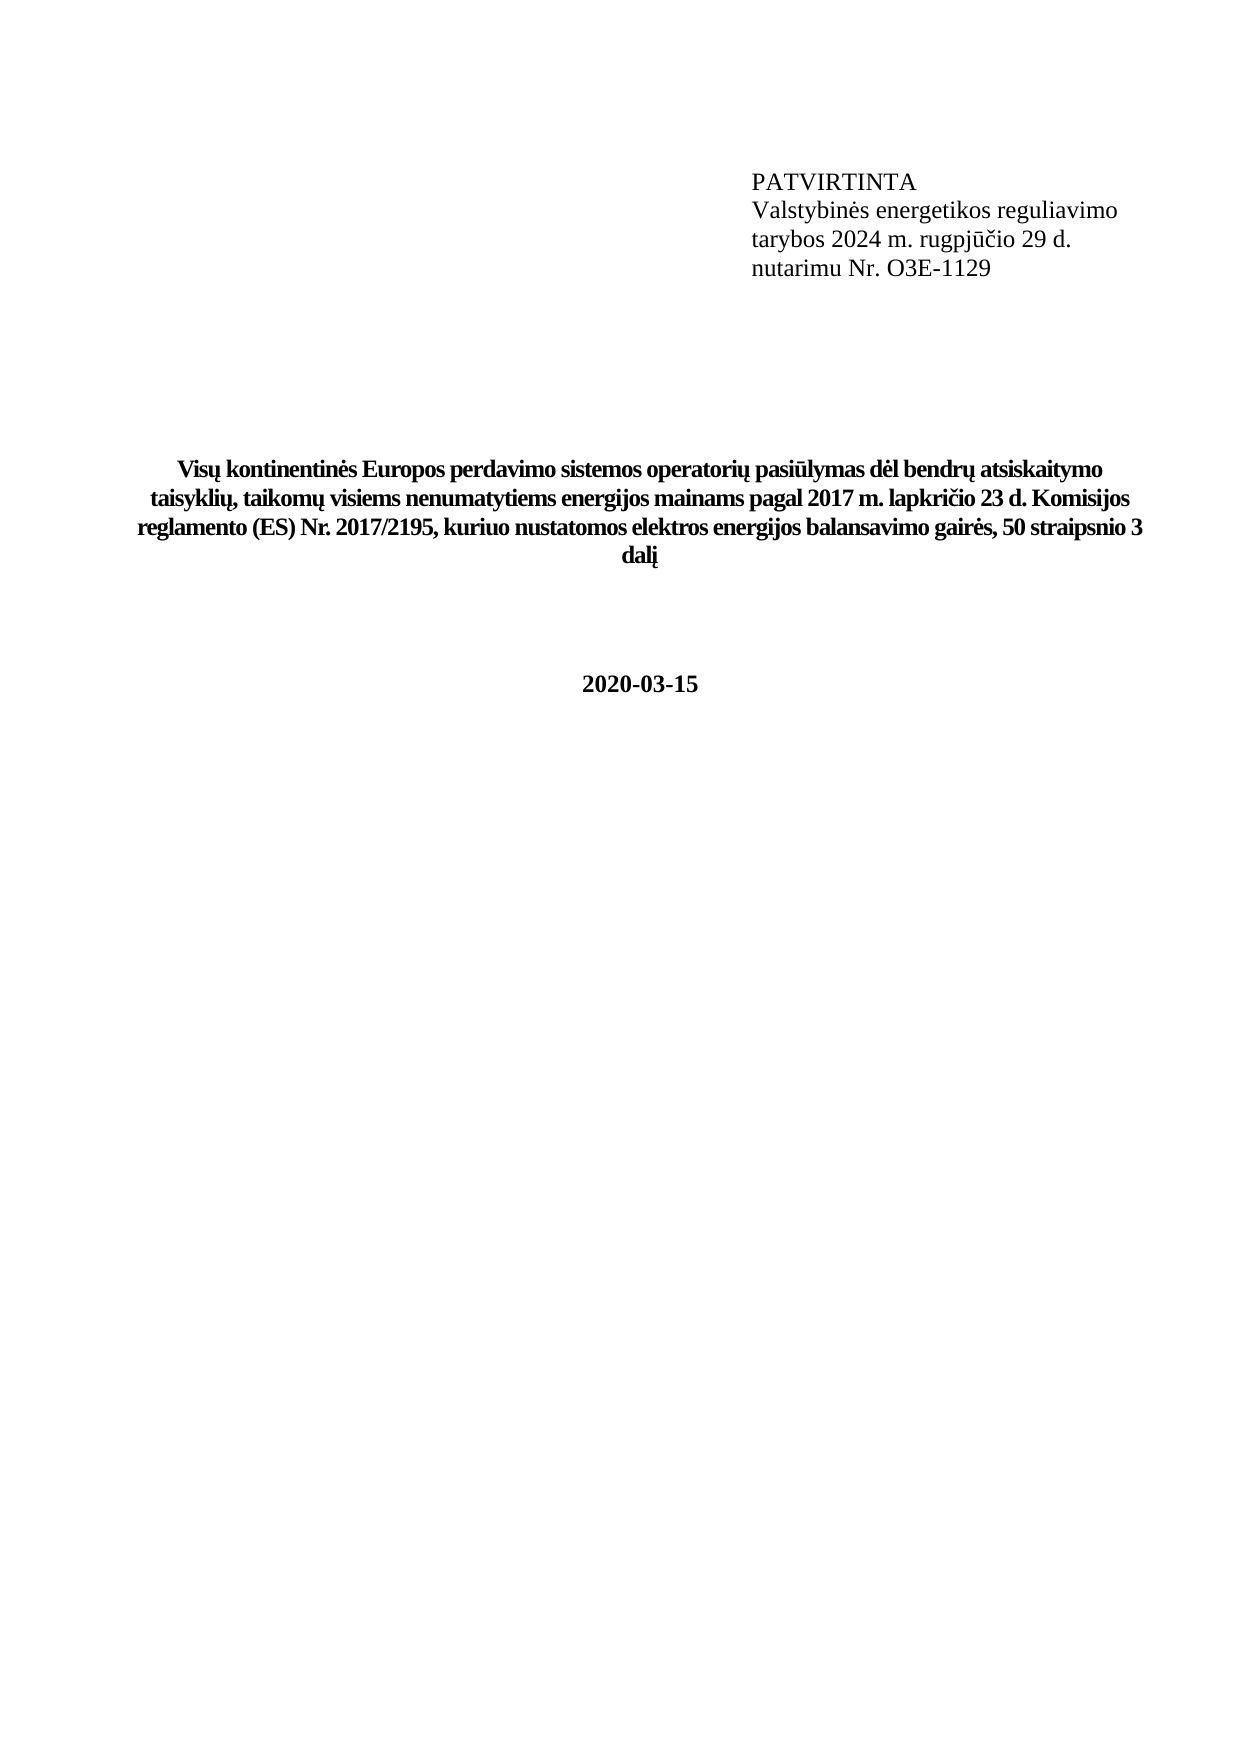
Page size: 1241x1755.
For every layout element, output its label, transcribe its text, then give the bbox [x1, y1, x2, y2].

text tarybos 2024 m. rugpjūčio 29 d. [751, 224, 1149, 253]
text Valstybinės energetikos reguliavimo [751, 195, 1149, 224]
text PATVIRTINTA [131, 167, 1149, 195]
text Visų kontinentinės Europos perdavimo sistemos operatorių pasiūlymas dėl bendrų atsiskaitymo taisyklių, taikomų visiems nenumatytiems energijos mainams pagal 2017 m. lapkričio 23 d. Komisijos reglamento (ES) Nr. 2017/2195, kuriuo nustatomos elektros energijos balansavimo gairės, 50 straipsnio 3 dalį [131, 454, 1149, 569]
text 2020-03-15 [131, 669, 1149, 697]
text nutarimu Nr. O3E-1129 [751, 253, 1149, 282]
